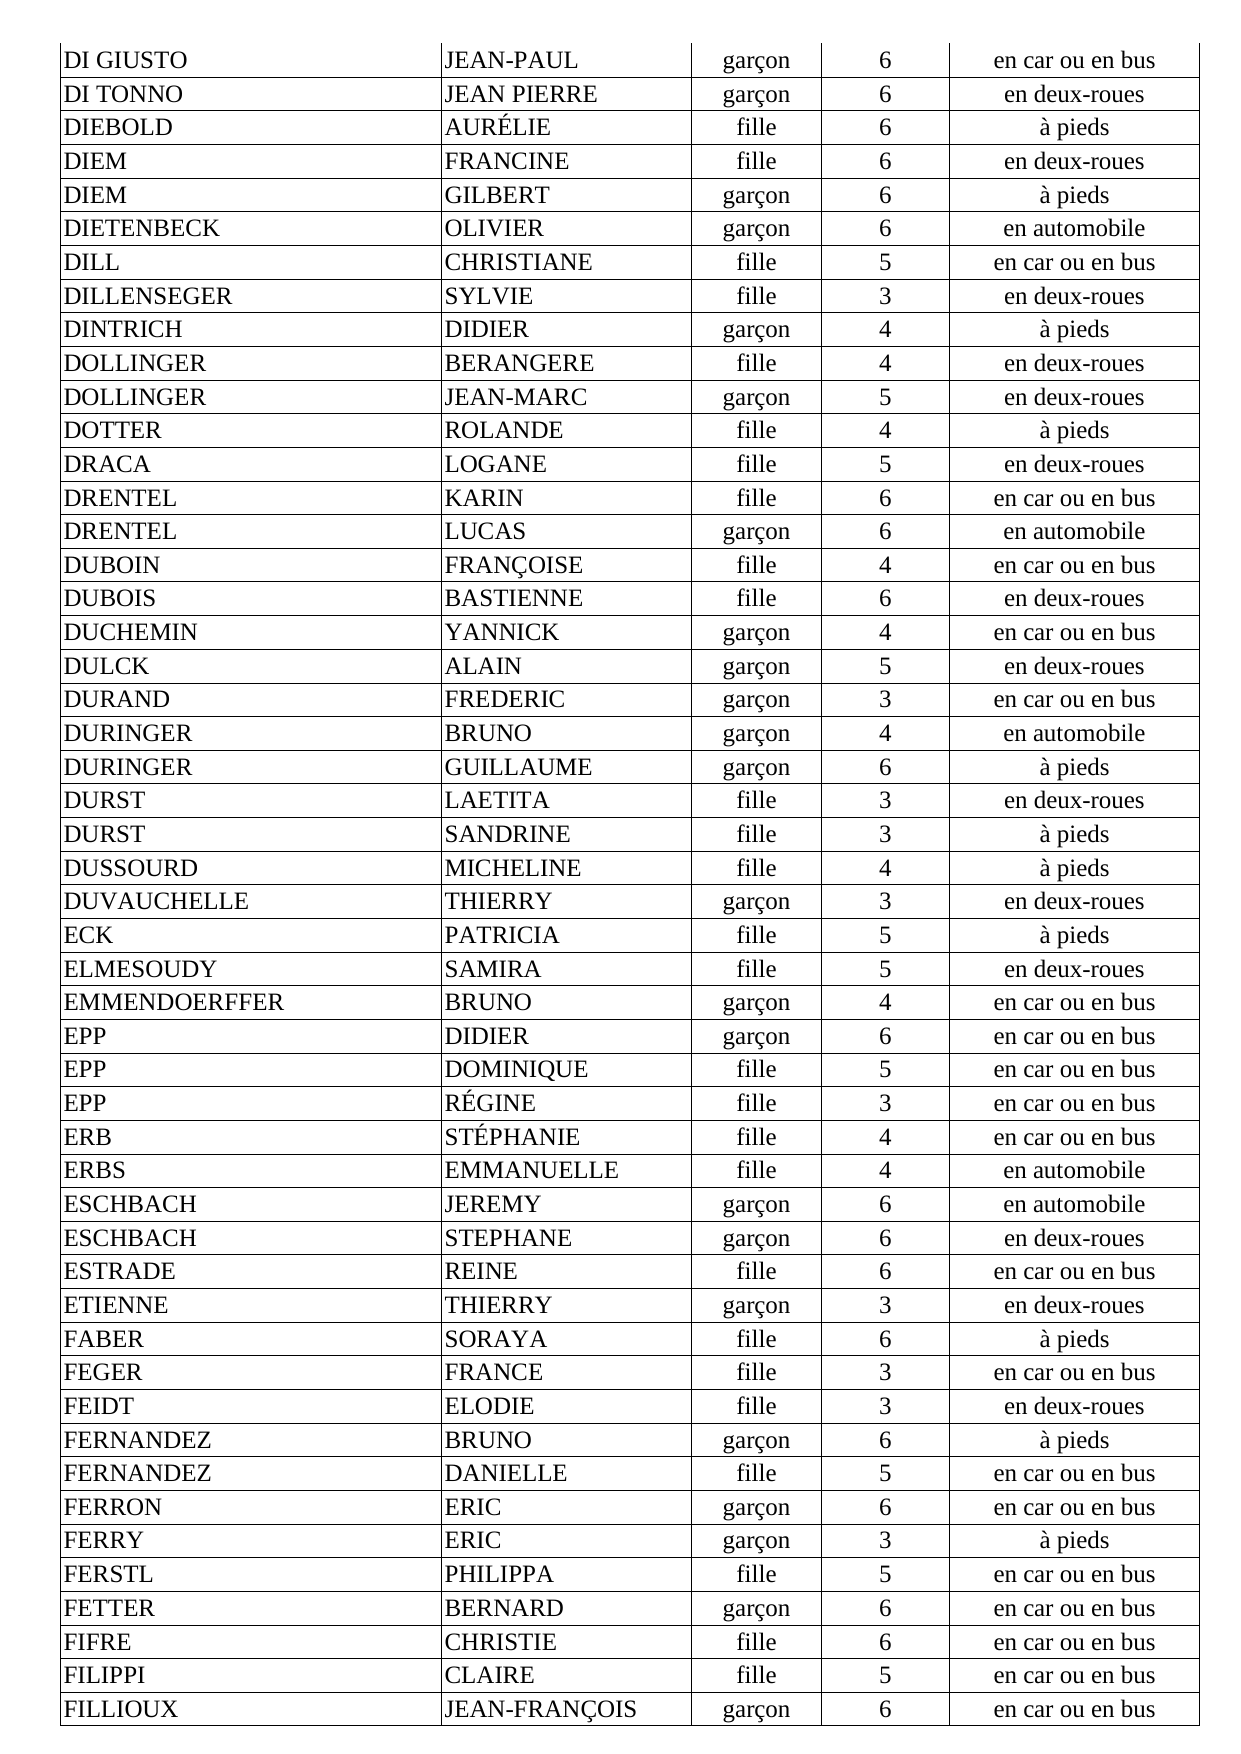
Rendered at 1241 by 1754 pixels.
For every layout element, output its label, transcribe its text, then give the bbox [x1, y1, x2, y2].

table_cell garçon [692, 381, 821, 413]
table_cell 4 [822, 852, 949, 884]
table_cell STÉPHANIE [442, 1121, 691, 1154]
table_cell 3 [822, 280, 949, 312]
table_cell à pieds [950, 1525, 1199, 1557]
table_cell 4 [822, 313, 949, 346]
table_cell DIETENBECK [61, 212, 441, 245]
table_cell FRANÇOISE [442, 549, 691, 581]
table_cell DUSSOURD [61, 852, 441, 884]
table_cell en car ou en bus [950, 1356, 1199, 1389]
table_cell DANIELLE [442, 1457, 691, 1490]
table_cell en deux-roues [950, 280, 1199, 312]
table_cell à pieds [950, 179, 1199, 211]
table_cell garçon [692, 1188, 821, 1221]
table_cell 6 [822, 1693, 949, 1725]
table_cell 6 [822, 1424, 949, 1456]
table_cell DILLENSEGER [61, 280, 441, 312]
table_cell 4 [822, 347, 949, 380]
table_cell fille [692, 111, 821, 144]
table_cell en automobile [950, 1188, 1199, 1221]
table_cell à pieds [950, 818, 1199, 851]
table_cell 4 [822, 1121, 949, 1154]
table_cell DRACA [61, 448, 441, 481]
table_cell garçon [692, 1525, 821, 1557]
table_cell ROLANDE [442, 414, 691, 447]
table_cell JEAN-FRANÇOIS [442, 1693, 691, 1725]
table_cell garçon [692, 986, 821, 1019]
table_cell DIEM [61, 179, 441, 211]
table_cell 6 [822, 212, 949, 245]
table_cell ERBS [61, 1155, 441, 1187]
table_cell garçon [692, 885, 821, 918]
table_cell garçon [692, 179, 821, 211]
table_cell DURINGER [61, 751, 441, 783]
table_cell à pieds [950, 852, 1199, 884]
table_cell à pieds [950, 751, 1199, 783]
table_cell 3 [822, 684, 949, 716]
table_cell en deux-roues [950, 1390, 1199, 1423]
table_cell BRUNO [442, 986, 691, 1019]
table_cell fille [692, 1659, 821, 1692]
table_cell en car ou en bus [950, 1020, 1199, 1053]
table_cell garçon [692, 616, 821, 649]
table_cell garçon [692, 1289, 821, 1322]
table_cell FERNANDEZ [61, 1457, 441, 1490]
table_cell BERANGERE [442, 347, 691, 380]
table_cell garçon [692, 78, 821, 110]
table_cell DUBOIN [61, 549, 441, 581]
table_cell en deux-roues [950, 347, 1199, 380]
table_cell en car ou en bus [950, 1693, 1199, 1725]
table_cell 5 [822, 1558, 949, 1591]
table_cell en car ou en bus [950, 684, 1199, 716]
table_cell FRANCINE [442, 145, 691, 178]
table_cell EPP [61, 1020, 441, 1053]
table_cell GILBERT [442, 179, 691, 211]
table_cell 6 [822, 78, 949, 110]
table_cell en deux-roues [950, 582, 1199, 615]
table_cell DIDIER [442, 1020, 691, 1053]
table_cell DURAND [61, 684, 441, 716]
table_cell fille [692, 1390, 821, 1423]
table_cell 5 [822, 1054, 949, 1086]
table_cell CHRISTIANE [442, 246, 691, 279]
table_cell FERSTL [61, 1558, 441, 1591]
table_cell BERNARD [442, 1592, 691, 1625]
table_cell FILIPPI [61, 1659, 441, 1692]
table_cell 6 [822, 1255, 949, 1288]
table_cell THIERRY [442, 1289, 691, 1322]
table_cell 5 [822, 381, 949, 413]
table_cell à pieds [950, 111, 1199, 144]
table_cell ETIENNE [61, 1289, 441, 1322]
table_cell fille [692, 414, 821, 447]
table_cell 5 [822, 246, 949, 279]
table_cell REINE [442, 1255, 691, 1288]
table_cell LAETITA [442, 784, 691, 817]
table_cell 3 [822, 1087, 949, 1120]
table_cell en car ou en bus [950, 482, 1199, 514]
table_cell 3 [822, 818, 949, 851]
table_cell MICHELINE [442, 852, 691, 884]
table_cell en car ou en bus [950, 1659, 1199, 1692]
table_cell 3 [822, 1289, 949, 1322]
table_cell fille [692, 1087, 821, 1120]
table_cell en deux-roues [950, 448, 1199, 481]
table_cell garçon [692, 313, 821, 346]
table_cell ELODIE [442, 1390, 691, 1423]
table_cell fille [692, 919, 821, 952]
table_cell 6 [822, 582, 949, 615]
table_cell 3 [822, 784, 949, 817]
table_cell en deux-roues [950, 1222, 1199, 1254]
table_cell STEPHANE [442, 1222, 691, 1254]
table_cell BRUNO [442, 1424, 691, 1456]
table_cell à pieds [950, 919, 1199, 952]
table_cell en car ou en bus [950, 246, 1199, 279]
table_cell SAMIRA [442, 953, 691, 985]
table_cell garçon [692, 43, 821, 77]
table_cell EPP [61, 1087, 441, 1120]
table_cell RÉGINE [442, 1087, 691, 1120]
table_cell DINTRICH [61, 313, 441, 346]
table_cell en deux-roues [950, 381, 1199, 413]
table_cell fille [692, 1121, 821, 1154]
table_cell DULCK [61, 650, 441, 683]
table_cell SYLVIE [442, 280, 691, 312]
table_cell en deux-roues [950, 78, 1199, 110]
table_cell garçon [692, 717, 821, 750]
table_cell fille [692, 1155, 821, 1187]
table_cell DOTTER [61, 414, 441, 447]
table_cell fille [692, 1054, 821, 1086]
table_cell fille [692, 953, 821, 985]
table_cell en car ou en bus [950, 986, 1199, 1019]
table_cell à pieds [950, 414, 1199, 447]
table_cell ECK [61, 919, 441, 952]
table_cell 3 [822, 1356, 949, 1389]
table_cell en car ou en bus [950, 1626, 1199, 1658]
table_cell garçon [692, 1424, 821, 1456]
table_cell fille [692, 549, 821, 581]
table_cell PHILIPPA [442, 1558, 691, 1591]
table_cell ESCHBACH [61, 1188, 441, 1221]
table_cell en car ou en bus [950, 1491, 1199, 1524]
table_cell fille [692, 482, 821, 514]
table_cell SORAYA [442, 1323, 691, 1355]
table_cell 6 [822, 179, 949, 211]
table_cell 4 [822, 549, 949, 581]
table_cell JEREMY [442, 1188, 691, 1221]
table_cell garçon [692, 515, 821, 548]
table_cell fille [692, 1457, 821, 1490]
table_cell JEAN-MARC [442, 381, 691, 413]
table_cell GUILLAUME [442, 751, 691, 783]
table_cell 5 [822, 448, 949, 481]
table_cell DI TONNO [61, 78, 441, 110]
table_cell fille [692, 818, 821, 851]
table_cell garçon [692, 684, 821, 716]
table_cell fille [692, 582, 821, 615]
table_cell en car ou en bus [950, 1255, 1199, 1288]
table_cell en car ou en bus [950, 1558, 1199, 1591]
table_cell en car ou en bus [950, 1592, 1199, 1625]
table_cell en automobile [950, 212, 1199, 245]
table_cell FABER [61, 1323, 441, 1355]
table_cell FEGER [61, 1356, 441, 1389]
table_cell DUCHEMIN [61, 616, 441, 649]
table_cell en car ou en bus [950, 616, 1199, 649]
table_cell DOLLINGER [61, 381, 441, 413]
table_cell DIEBOLD [61, 111, 441, 144]
table_cell JEAN-PAUL [442, 43, 691, 77]
table_cell EMMANUELLE [442, 1155, 691, 1187]
table_cell DI GIUSTO [61, 43, 441, 77]
table_cell 6 [822, 1491, 949, 1524]
table_cell en deux-roues [950, 885, 1199, 918]
table_cell en automobile [950, 717, 1199, 750]
table_cell en car ou en bus [950, 1087, 1199, 1120]
table_cell DIEM [61, 145, 441, 178]
table_cell en deux-roues [950, 650, 1199, 683]
table_cell BASTIENNE [442, 582, 691, 615]
table_cell en automobile [950, 1155, 1199, 1187]
table_cell 6 [822, 1592, 949, 1625]
table_cell en car ou en bus [950, 1121, 1199, 1154]
table_cell en car ou en bus [950, 549, 1199, 581]
table_cell FERRON [61, 1491, 441, 1524]
table_cell PATRICIA [442, 919, 691, 952]
table_cell 6 [822, 1626, 949, 1658]
table_cell fille [692, 1255, 821, 1288]
table_cell 4 [822, 414, 949, 447]
table_cell en automobile [950, 515, 1199, 548]
table_cell 3 [822, 885, 949, 918]
table_cell DURST [61, 784, 441, 817]
table_cell ERIC [442, 1491, 691, 1524]
table_cell 6 [822, 145, 949, 178]
table_cell ESCHBACH [61, 1222, 441, 1254]
table_cell KARIN [442, 482, 691, 514]
table_cell fille [692, 784, 821, 817]
table_cell AURÉLIE [442, 111, 691, 144]
table_cell THIERRY [442, 885, 691, 918]
table_cell YANNICK [442, 616, 691, 649]
table_cell fille [692, 852, 821, 884]
table_cell DOLLINGER [61, 347, 441, 380]
table_cell en deux-roues [950, 145, 1199, 178]
table_cell LOGANE [442, 448, 691, 481]
table_cell ELMESOUDY [61, 953, 441, 985]
table_cell DUVAUCHELLE [61, 885, 441, 918]
table_cell DIDIER [442, 313, 691, 346]
table_cell 6 [822, 1020, 949, 1053]
table_cell 4 [822, 717, 949, 750]
table_cell à pieds [950, 313, 1199, 346]
table_cell à pieds [950, 1323, 1199, 1355]
table_cell FERNANDEZ [61, 1424, 441, 1456]
table_cell ERB [61, 1121, 441, 1154]
table_cell OLIVIER [442, 212, 691, 245]
table_cell BRUNO [442, 717, 691, 750]
table_cell FERRY [61, 1525, 441, 1557]
table_cell 6 [822, 111, 949, 144]
table_cell DURST [61, 818, 441, 851]
table_cell fille [692, 1626, 821, 1658]
table_cell 4 [822, 616, 949, 649]
table_cell garçon [692, 1222, 821, 1254]
table_cell 5 [822, 1457, 949, 1490]
table_cell FRANCE [442, 1356, 691, 1389]
table_cell CLAIRE [442, 1659, 691, 1692]
table_cell garçon [692, 1592, 821, 1625]
table_cell DRENTEL [61, 482, 441, 514]
table_cell en deux-roues [950, 784, 1199, 817]
table_cell 6 [822, 482, 949, 514]
table_cell ERIC [442, 1525, 691, 1557]
table_cell SANDRINE [442, 818, 691, 851]
table_cell en deux-roues [950, 953, 1199, 985]
table_cell fille [692, 145, 821, 178]
table_cell en car ou en bus [950, 1457, 1199, 1490]
table_cell DRENTEL [61, 515, 441, 548]
table_cell 6 [822, 1323, 949, 1355]
table_cell FEIDT [61, 1390, 441, 1423]
table_cell JEAN PIERRE [442, 78, 691, 110]
table_cell 4 [822, 1155, 949, 1187]
table_cell garçon [692, 212, 821, 245]
table_cell 6 [822, 515, 949, 548]
table_cell garçon [692, 650, 821, 683]
table_cell en car ou en bus [950, 1054, 1199, 1086]
table_cell FILLIOUX [61, 1693, 441, 1725]
table_cell 6 [822, 751, 949, 783]
table_cell EPP [61, 1054, 441, 1086]
table_cell FREDERIC [442, 684, 691, 716]
table_cell FIFRE [61, 1626, 441, 1658]
table_cell 5 [822, 919, 949, 952]
table_cell LUCAS [442, 515, 691, 548]
table_cell à pieds [950, 1424, 1199, 1456]
table_cell fille [692, 1558, 821, 1591]
table_cell DUBOIS [61, 582, 441, 615]
table_cell CHRISTIE [442, 1626, 691, 1658]
table_cell 6 [822, 43, 949, 77]
table_cell fille [692, 347, 821, 380]
table_cell EMMENDOERFFER [61, 986, 441, 1019]
table_cell fille [692, 1356, 821, 1389]
table_cell en car ou en bus [950, 43, 1199, 77]
table_cell 4 [822, 986, 949, 1019]
table_cell 6 [822, 1222, 949, 1254]
table_cell 3 [822, 1390, 949, 1423]
table_cell 5 [822, 1659, 949, 1692]
table_cell 6 [822, 1188, 949, 1221]
table_cell 5 [822, 650, 949, 683]
table_cell fille [692, 280, 821, 312]
table_cell fille [692, 448, 821, 481]
table_cell garçon [692, 1491, 821, 1524]
table_cell 5 [822, 953, 949, 985]
table_cell garçon [692, 1020, 821, 1053]
table_cell en deux-roues [950, 1289, 1199, 1322]
table_cell FETTER [61, 1592, 441, 1625]
table_cell ESTRADE [61, 1255, 441, 1288]
table_cell fille [692, 246, 821, 279]
table_cell garçon [692, 751, 821, 783]
table_cell DURINGER [61, 717, 441, 750]
table_cell 3 [822, 1525, 949, 1557]
table_cell DOMINIQUE [442, 1054, 691, 1086]
table_cell fille [692, 1323, 821, 1355]
table_cell garçon [692, 1693, 821, 1725]
table_cell DILL [61, 246, 441, 279]
table_cell ALAIN [442, 650, 691, 683]
